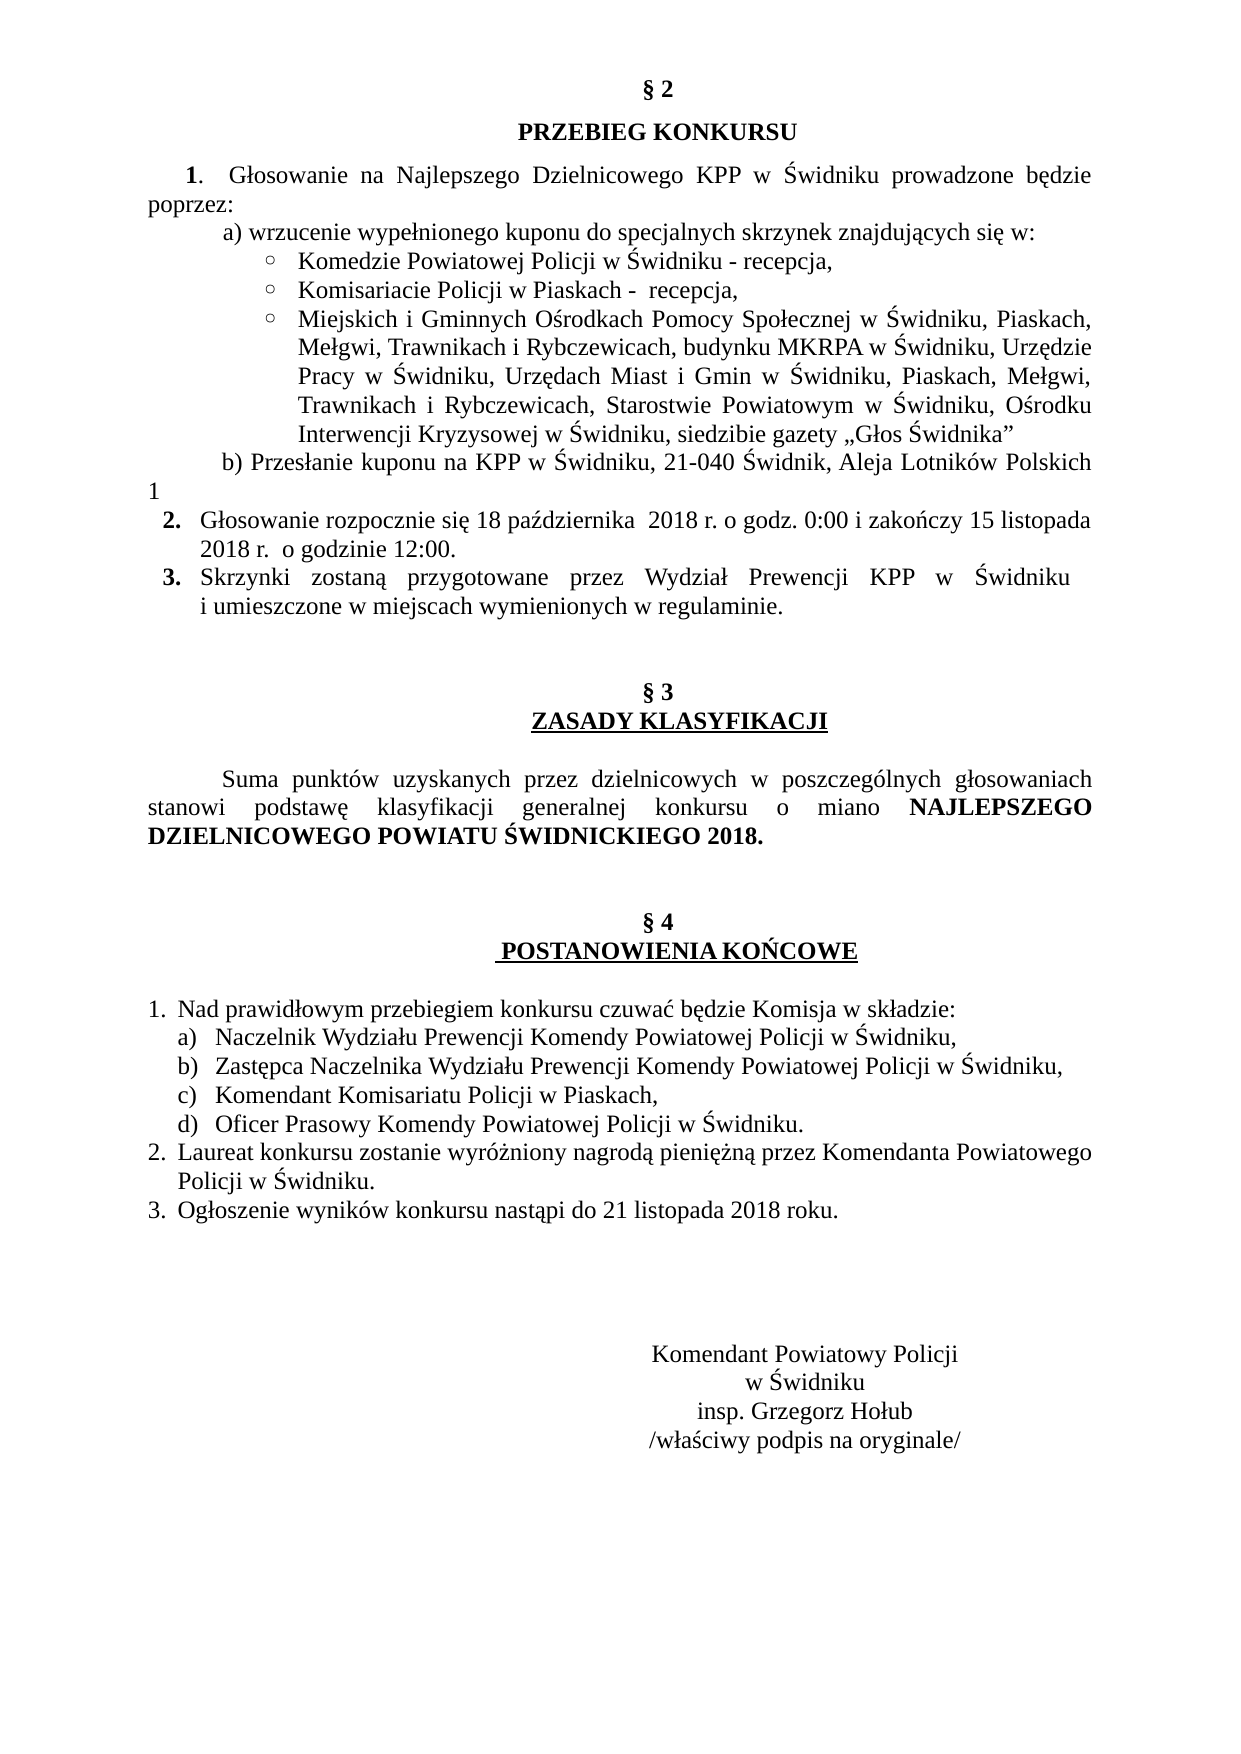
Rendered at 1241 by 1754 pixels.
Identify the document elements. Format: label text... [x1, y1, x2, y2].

list Naczelnik Wydziału Prewencji Komendy Powiatowej Policji w Świdniku, [177, 1022, 1092, 1051]
list Laureat konkursu zostanie wyróżniony nagrodą pieniężną przez Komendanta Powiatowego Policji w Świdniku. [148, 1137, 1092, 1195]
list Komendant Komisariatu Policji w Piaskach, [177, 1080, 1092, 1109]
list Skrzynki zostaną przygotowane przez Wydział Prewencji KPP w Świdniku i umieszczone w miejscach wymienionych w regulaminie. [162, 562, 1092, 620]
text Suma punktów uzyskanych przez dzielnicowych w poszczególnych głosowaniach stanowi podstawę klasyfikacji generalnej konkursu o miano NAJLEPSZEGO DZIELNICOWEGO POWIATU ŚWIDNICKIEGO 2018. [148, 764, 1092, 850]
list Komisariacie Policji w Piaskach - recepcja, [260, 275, 1092, 304]
text § 2 [223, 74, 1092, 102]
text b) Przesłanie kuponu na KPP w Świdniku, 21-040 Świdnik, Aleja Lotników Polskich 1 [148, 447, 1092, 505]
list Oficer Prasowy Komendy Powiatowej Policji w Świdniku. [177, 1109, 1092, 1137]
text Komendant Powiatowy Policji [517, 1339, 1092, 1367]
list Komedzie Powiatowej Policji w Świdniku - recepcja, [260, 246, 1092, 275]
list Ogłoszenie wyników konkursu nastąpi do 21 listopada 2018 roku. [148, 1195, 1092, 1224]
list Nad prawidłowym przebiegiem konkursu czuwać będzie Komisja w składzie: [148, 994, 1092, 1022]
text insp. Grzegorz Hołub [517, 1396, 1092, 1425]
text ZASADY KLASYFIKACJI [260, 706, 1092, 735]
text PRZEBIEG KONKURSU [223, 117, 1092, 146]
text 1. Głosowanie na Najlepszego Dzielnicowego KPP w Świdniku prowadzone będzie poprzez: [148, 160, 1092, 217]
list Miejskich i Gminnych Ośrodkach Pomocy Społecznej w Świdniku, Piaskach, Mełgwi, Trawnikach i Rybczewicach, budynku MKRPA w Świdniku, Urzędzie Pracy w Świdniku, Urzędach Miast i Gmin w Świdniku, Piaskach, Mełgwi, Trawnikach i Rybczewicach, Starostwie Powiatowym w Świdniku, Ośrodku Interwencji Kryzysowej w Świdniku, siedzibie gazety „Głos Świdnika” [260, 304, 1092, 447]
text § 4 [223, 907, 1092, 936]
text a) wrzucenie wypełnionego kuponu do specjalnych skrzynek znajdujących się w: [223, 217, 1092, 246]
text /właściwy podpis na oryginale/ [517, 1425, 1092, 1454]
text w Świdniku [517, 1367, 1092, 1396]
list Głosowanie rozpocznie się 18 października 2018 r. o godz. 0:00 i zakończy 15 listopada 2018 r. o godzinie 12:00. [162, 505, 1092, 562]
text POSTANOWIENIA KOŃCOWE [260, 936, 1092, 965]
list Zastępca Naczelnika Wydziału Prewencji Komendy Powiatowej Policji w Świdniku, [177, 1051, 1092, 1080]
text § 3 [223, 677, 1092, 706]
